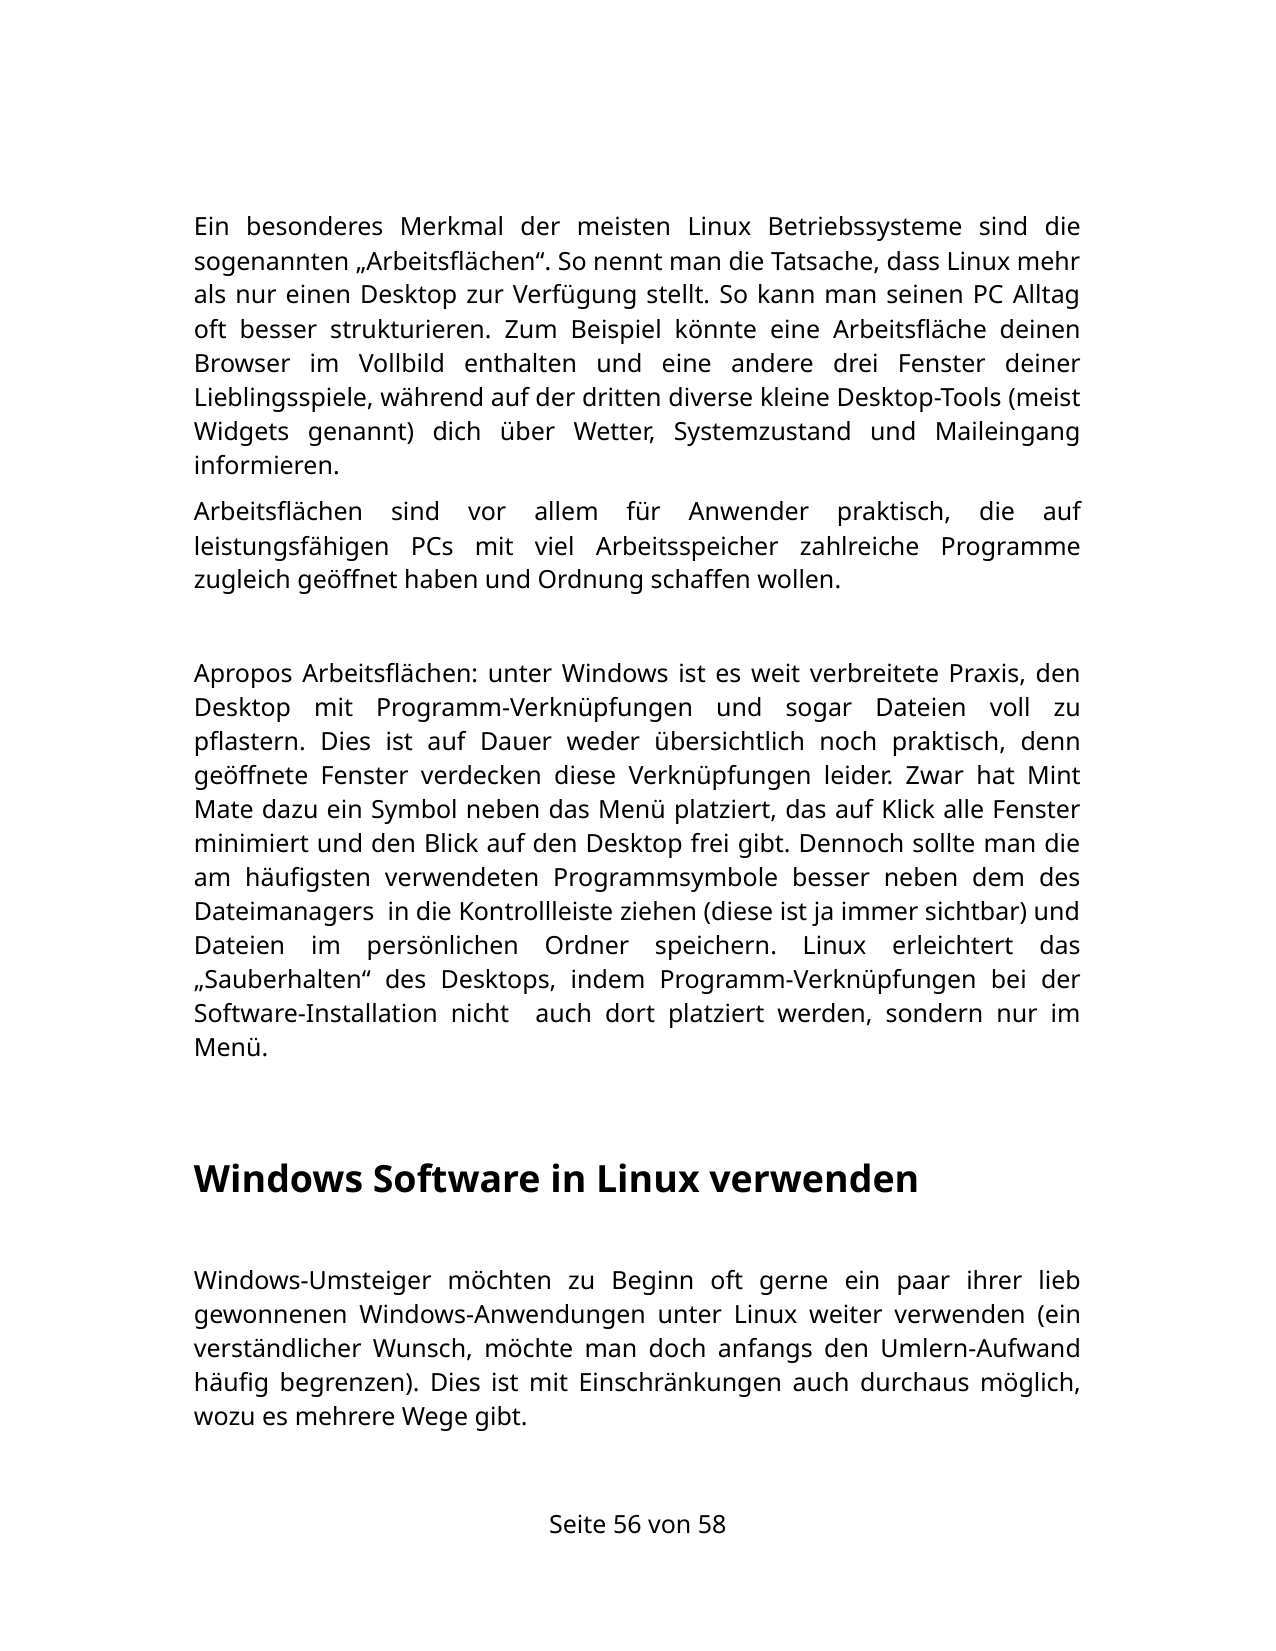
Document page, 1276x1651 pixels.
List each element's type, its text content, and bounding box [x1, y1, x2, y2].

subtitle Windows Software in Linux verwenden [187, 1146, 1088, 1203]
text Windows-Umsteiger möchten zu Beginn oft gerne ein paar ihrer lieb gewonnenen Windows-Anwendungen unter Linux weiter verwenden (ein verständlicher Wunsch, möchte man doch anfangs den Umlern-Aufwand häufig begrenzen). Dies ist mit Einschränkungen auch durchaus möglich, wozu es mehrere Wege gibt. [187, 1256, 1088, 1439]
text Arbeitsflächen sind vor allem für Anwender praktisch, die auf leistungsfähigen PCs mit viel Arbeitsspeicher zahlreiche Programme zugleich geöffnet haben und Ordnung schaffen wollen. [187, 488, 1088, 596]
text Apropos Arbeitsflächen: unter Windows ist es weit verbreitete Praxis, den Desktop mit Programm-Verknüpfungen und sogar Dateien voll zu pflastern. Dies ist auf Dauer weder übersichtlich noch praktisch, denn geöffnete Fenster verdecken diese Verknüpfungen leider. Zwar hat Mint Mate dazu ein Symbol neben das Menü platziert, das auf Klick alle Fenster minimiert und den Blick auf den Desktop frei gibt. Dennoch sollte man die am häufigsten verwendeten Programmsymbole besser neben dem des Dateimanagers in die Kontrollleiste ziehen (diese ist ja immer sichtbar) und Dateien im persönlichen Ordner speichern. Linux erleichtert das „Sauberhalten“ des Desktops, indem Programm-Verknüpfungen bei der Software-Installation nicht auch dort platziert werden, sondern nur im Menü. [187, 649, 1088, 1064]
text Ein besonderes Merkmal der meisten Linux Betriebssysteme sind die sogenannten „Arbeitsflächen“. So nennt man die Tatsache, dass Linux mehr als nur einen Desktop zur Verfügung stellt. So kann man seinen PC Alltag oft besser strukturieren. Zum Beispiel könnte eine Arbeitsfläche deinen Browser im Vollbild enthalten und eine andere drei Fenster deiner Lieblingsspiele, während auf der dritten diverse kleine Desktop-Tools (meist Widgets genannt) dich über Wetter, Systemzustand und Maileingang informieren. [187, 203, 1088, 482]
